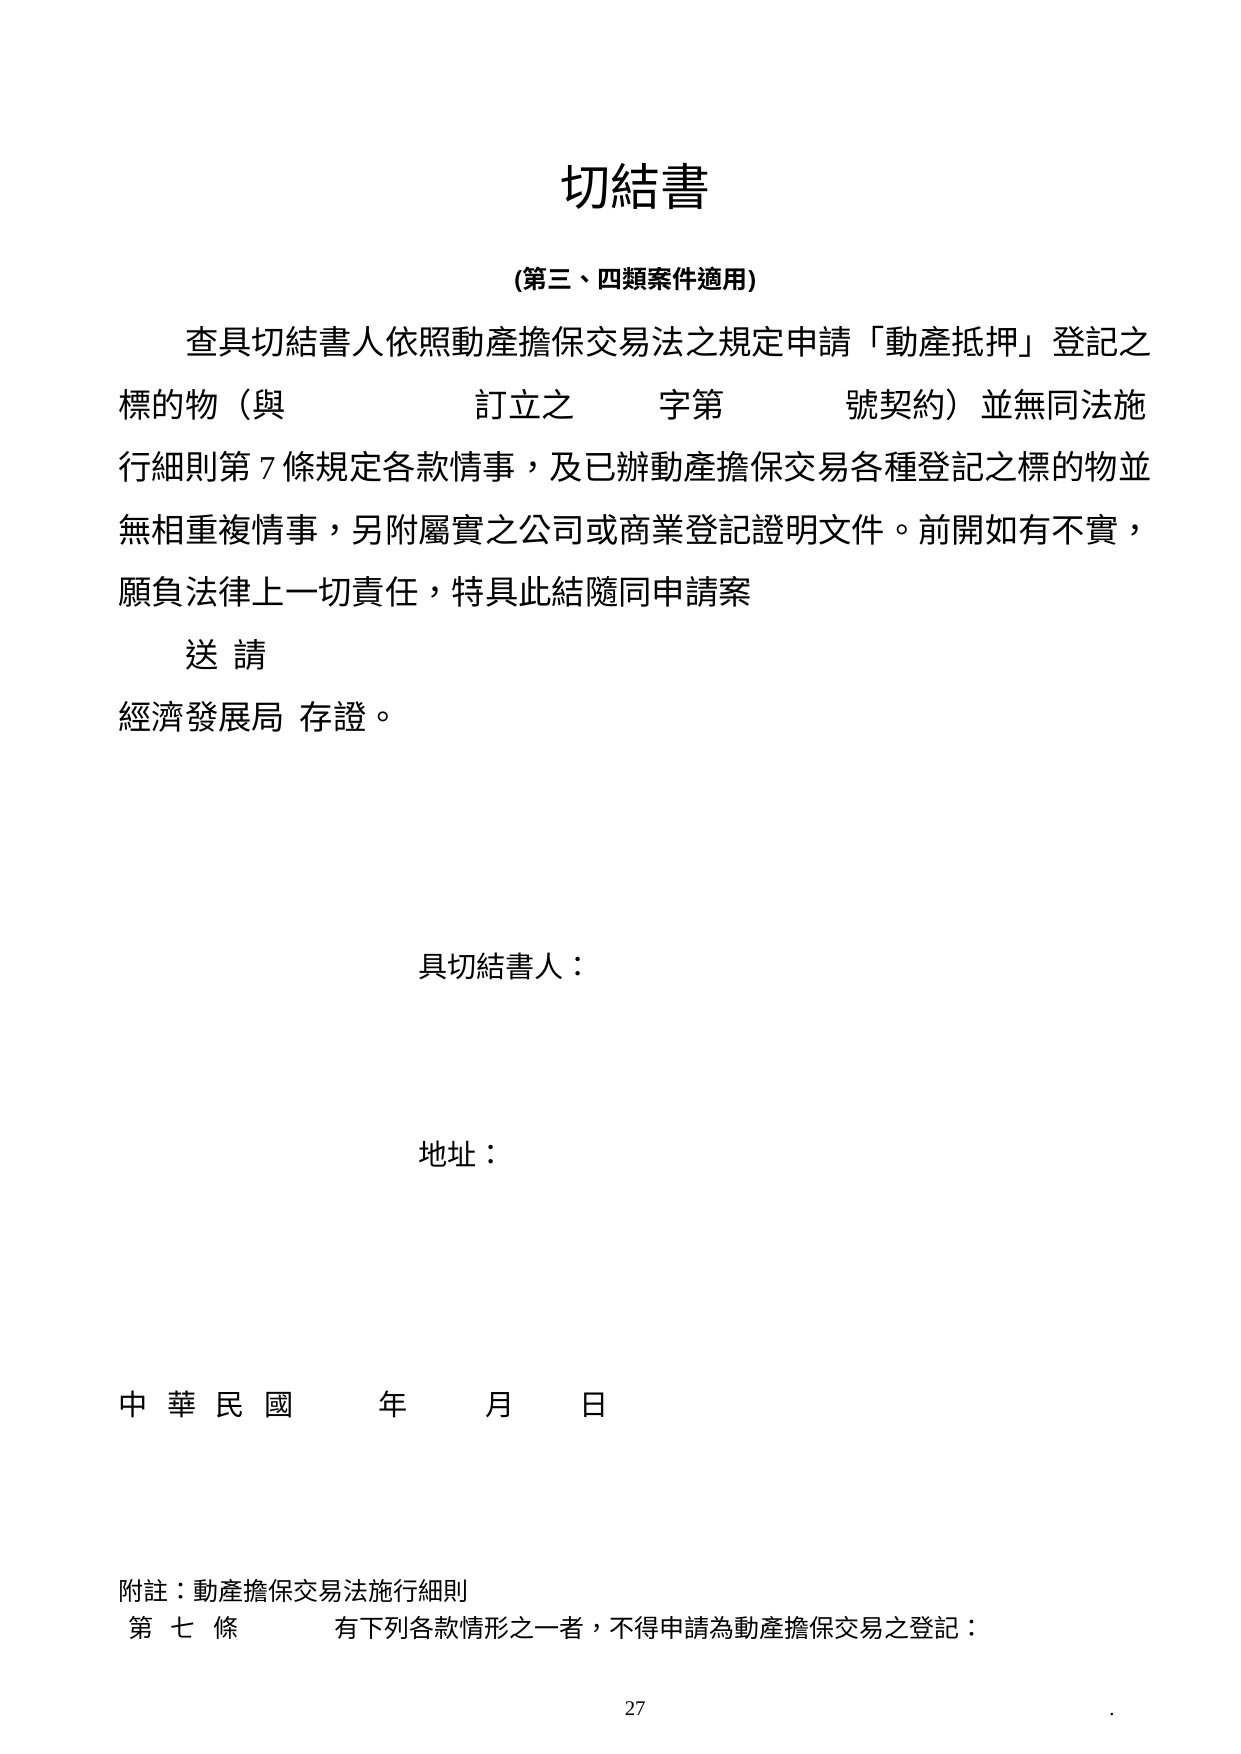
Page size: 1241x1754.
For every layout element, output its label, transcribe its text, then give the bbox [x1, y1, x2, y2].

table_header 第七條 [129, 1611, 285, 1644]
text 附註：動產擔保交易法施行細則 [118, 1548, 1152, 1611]
text 查具切結書人依照動產擔保交易法之規定申請「動產抵押」登記之標的物（與 訂立之 字第 號契約）並無同法施行細則第7條規定各款情事，及已辦動產擔保交易各種登記之標的物並無相重複情事，另附屬實之公司或商業登記證明文件。前開如有不實，願負法律上一切責任，特具此結隨同申請案 [118, 298, 1152, 611]
text 經濟發展局 存證。 [118, 673, 1152, 736]
table_header 有下列各款情形之一者，不得申請為動產擔保交易之登記： [285, 1611, 1147, 1644]
text 送 請 [118, 611, 1152, 673]
text (第三、四類案件適用) [118, 236, 1152, 298]
text 中 華 民 國 年 月 日 [118, 1361, 1152, 1423]
text 切結書 [118, 111, 1152, 236]
text 地址： [118, 1111, 1152, 1173]
text 具切結書人： [118, 923, 1152, 986]
